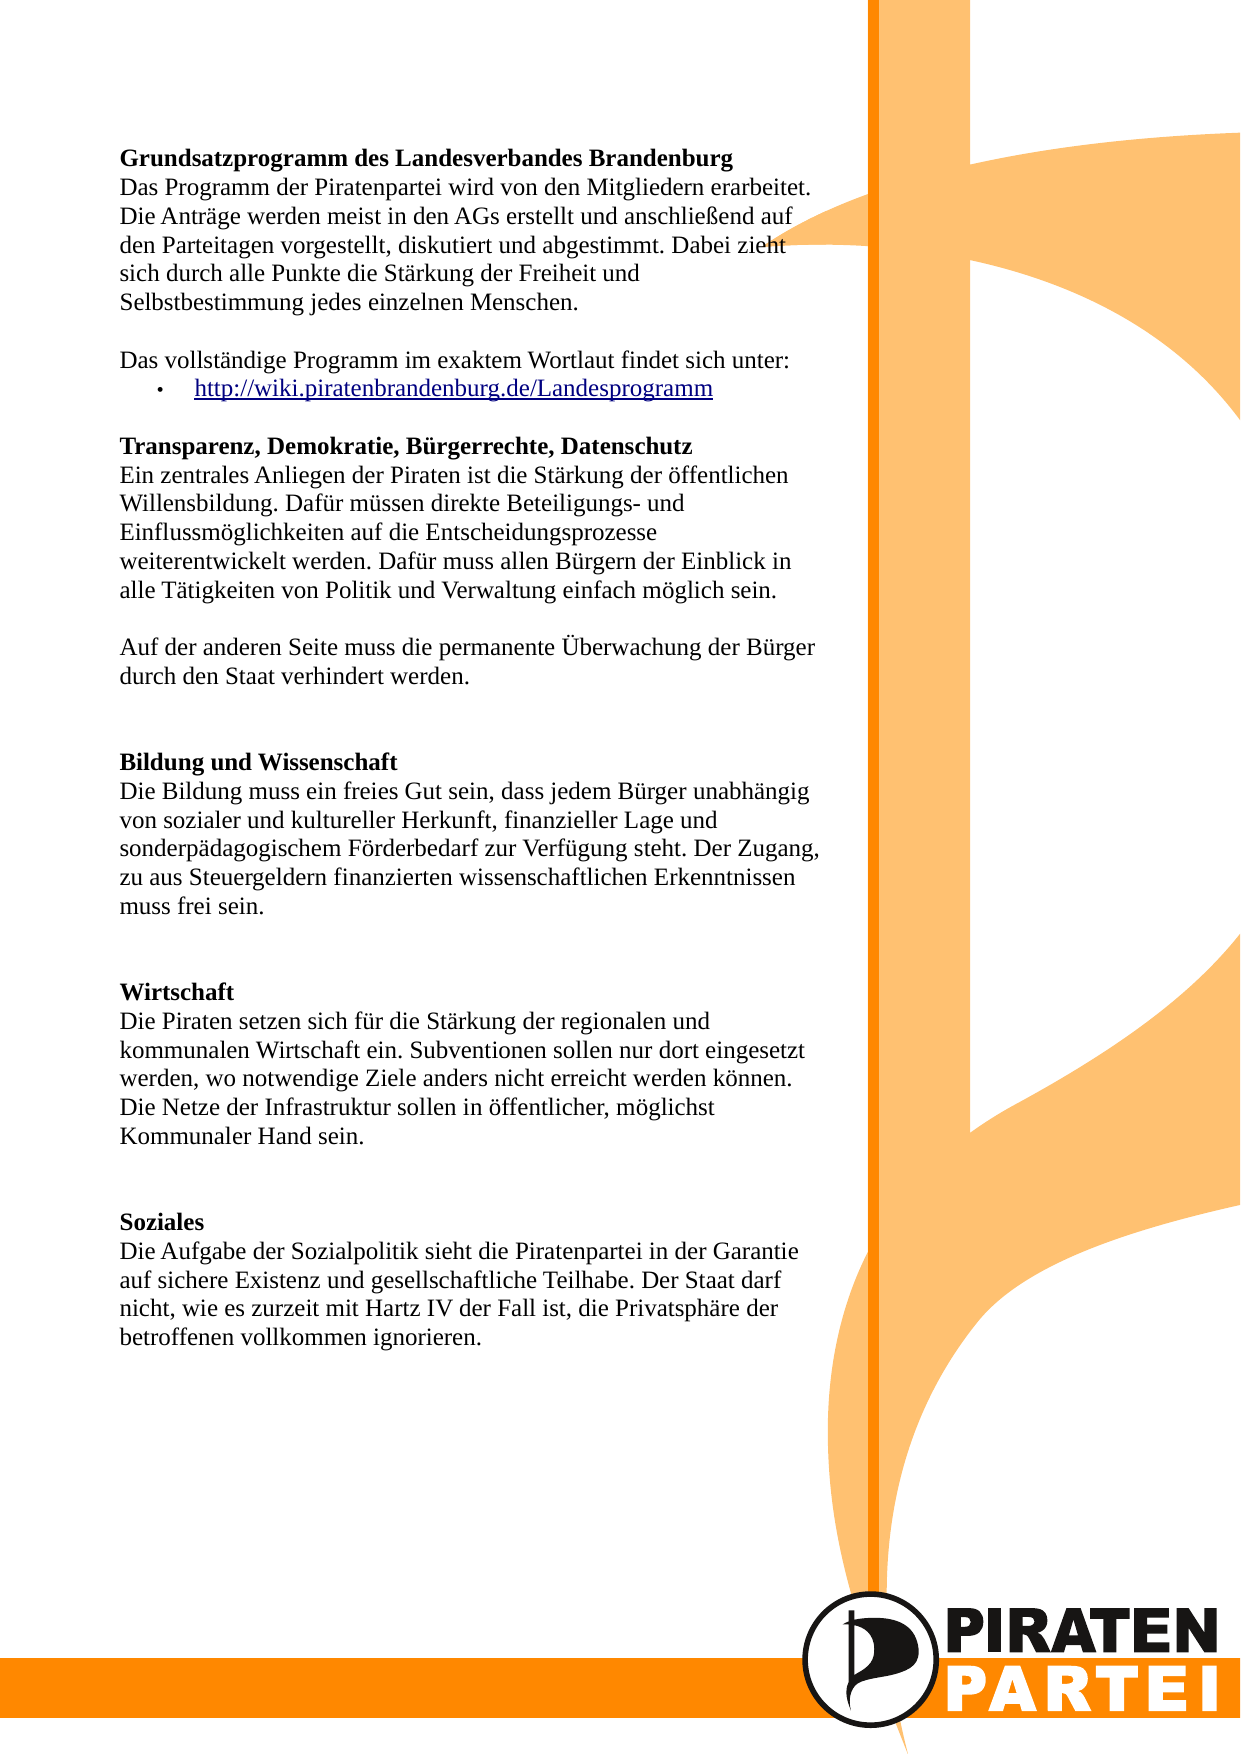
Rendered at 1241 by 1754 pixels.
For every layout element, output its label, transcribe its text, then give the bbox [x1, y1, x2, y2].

text Das Programm der Piratenpartei wird von den Mitgliedern erarbeitet. Die Anträge werden meist in den AGs erstellt und anschließend auf den Parteitagen vorgestellt, diskutiert und abgestimmt. Dabei zieht sich durch alle Punkte die Stärkung der Freiheit und Selbstbestimmung jedes einzelnen Menschen. [119, 172, 826, 316]
text Die Bildung muss ein freies Gut sein, dass jedem Bürger unabhängig von sozialer und kultureller Herkunft, finanzieller Lage und sonderpädagogischem Förderbedarf zur Verfügung steht. Der Zugang, zu aus Steuergeldern finanzierten wissenschaftlichen Erkenntnissen muss frei sein. [119, 776, 826, 920]
text Grundsatzprogramm des Landesverbandes Brandenburg [119, 143, 826, 172]
text Ein zentrales Anliegen der Piraten ist die Stärkung der öffentlichen Willensbildung. Dafür müssen direkte Beteiligungs- und Einflussmöglichkeiten auf die Entscheidungsprozesse weiterentwickelt werden. Dafür muss allen Bürgern der Einblick in alle Tätigkeiten von Politik und Verwaltung einfach möglich sein. [119, 460, 826, 603]
text Bildung und Wissenschaft [119, 747, 826, 776]
text Die Aufgabe der Sozialpolitik sieht die Piratenpartei in der Garantie auf sichere Existenz und gesellschaftliche Teilhabe. Der Staat darf nicht, wie es zurzeit mit Hartz IV der Fall ist, die Privatsphäre der betroffenen vollkommen ignorieren. [119, 1236, 826, 1351]
text Transparenz, Demokratie, Bürgerrechte, Datenschutz [119, 431, 826, 460]
text Die Piraten setzen sich für die Stärkung der regionalen und kommunalen Wirtschaft ein. Subventionen sollen nur dort eingesetzt werden, wo notwendige Ziele anders nicht erreicht werden können. Die Netze der Infrastruktur sollen in öffentlicher, möglichst Kommunaler Hand sein. [119, 1006, 826, 1150]
text Das vollständige Programm im exaktem Wortlaut findet sich unter: [119, 345, 826, 373]
text Wirtschaft [119, 977, 826, 1006]
list http://wiki.piratenbrandenburg.de/Landesprogramm [157, 373, 826, 431]
text Soziales [119, 1178, 826, 1236]
text Auf der anderen Seite muss die permanente Überwachung der Bürger durch den Staat verhindert werden. [119, 632, 826, 690]
